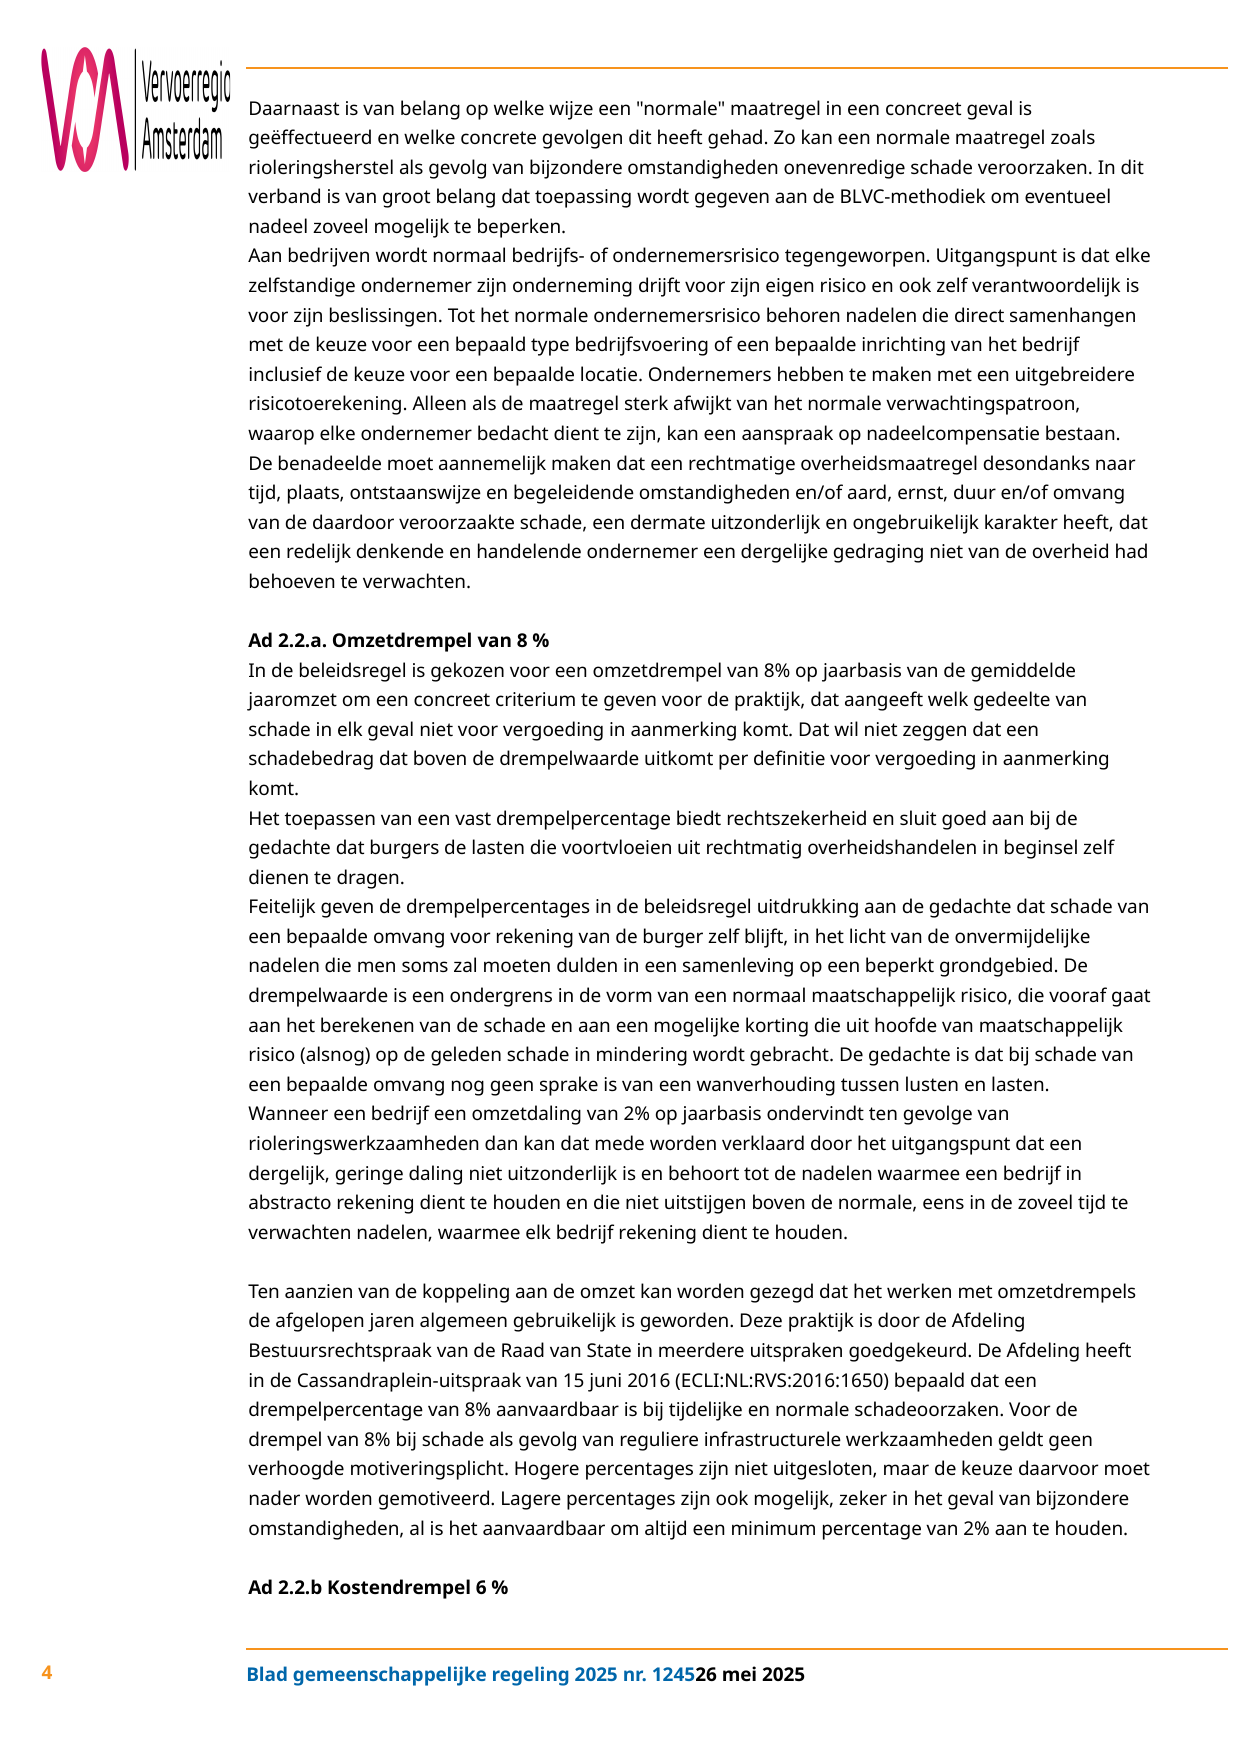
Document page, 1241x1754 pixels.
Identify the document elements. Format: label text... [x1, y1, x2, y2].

text Ad 2.2.b Kostendrempel 6 % [248, 1574, 1152, 1600]
text Aan bedrijven wordt normaal bedrijfs- of ondernemersrisico tegengeworpen. Uitgangspunt is dat elke zelfstandige ondernemer zijn onderneming drijft voor zijn eigen risico en ook zelf verantwoordelijk is voor zijn beslissingen. Tot het normale ondernemersrisico behoren nadelen die direct samenhangen met de keuze voor een bepaald type bedrijfsvoering of een bepaalde inrichting van het bedrijf inclusief de keuze voor een bepaalde locatie. Ondernemers hebben te maken met een uitgebreidere risicotoerekening. Alleen als de maatregel sterk afwijkt van het normale verwachtingspatroon, waarop elke ondernemer bedacht dient te zijn, kan een aanspraak op nadeelcompensatie bestaan. [248, 243, 1152, 446]
text Ten aanzien van de koppeling aan de omzet kan worden gezegd dat het werken met omzetdrempels de afgelopen jaren algemeen gebruikelijk is geworden. Deze praktijk is door de Afdeling Bestuursrechtspraak van de Raad van State in meerdere uitspraken goedgekeurd. De Afdeling heeft in de Cassandraplein-uitspraak van 15 juni 2016 (ECLI:NL:RVS:2016:1650) bepaald dat een drempelpercentage van 8% aanvaardbaar is bij tijdelijke en normale schadeoorzaken. Voor de drempel van 8% bij schade als gevolg van reguliere infrastructurele werkzaamheden geldt geen verhoogde motiveringsplicht. Hogere percentages zijn niet uitgesloten, maar de keuze daarvoor moet nader worden gemotiveerd. Lagere percentages zijn ook mogelijk, zeker in het geval van bijzondere omstandigheden, al is het aanvaardbaar om altijd een minimum percentage van 2% aan te houden. [248, 1278, 1152, 1541]
text De benadeelde moet aannemelijk maken dat een rechtmatige overheidsmaatregel desondanks naar tijd, plaats, ontstaanswijze en begeleidende omstandigheden en/of aard, ernst, duur en/of omvang van de daardoor veroorzaakte schade, een dermate uitzonderlijk en ongebruikelijk karakter heeft, dat een redelijk denkende en handelende ondernemer een dergelijke gedraging niet van de overheid had behoeven te verwachten. [248, 450, 1152, 594]
text Feitelijk geven de drempelpercentages in de beleidsregel uitdrukking aan de gedachte dat schade van een bepaalde omvang voor rekening van de burger zelf blijft, in het licht van de onvermijdelijke nadelen die men soms zal moeten dulden in een samenleving op een beperkt grondgebied. De drempelwaarde is een ondergrens in de vorm van een normaal maatschappelijk risico, die vooraf gaat aan het berekenen van de schade en aan een mogelijke korting die uit hoofde van maatschappelijk risico (alsnog) op de geleden schade in mindering wordt gebracht. De gedachte is dat bij schade van een bepaalde omvang nog geen sprake is van een wanverhouding tussen lusten en lasten. [248, 893, 1152, 1097]
text Wanneer een bedrijf een omzetdaling van 2% op jaarbasis ondervindt ten gevolge van rioleringswerkzaamheden dan kan dat mede worden verklaard door het uitgangspunt dat een dergelijk, geringe daling niet uitzonderlijk is en behoort tot de nadelen waarmee een bedrijf in abstracto rekening dient te houden en die niet uitstijgen boven de normale, eens in de zoveel tijd te verwachten nadelen, waarmee elk bedrijf rekening dient te houden. [248, 1101, 1152, 1245]
text Ad 2.2.a. Omzetdrempel van 8 % [248, 627, 1152, 653]
text Het toepassen van een vast drempelpercentage biedt rechtszekerheid en sluit goed aan bij de gedachte dat burgers de lasten die voortvloeien uit rechtmatig overheidshandelen in beginsel zelf dienen te dragen. [248, 805, 1152, 890]
picture [41, 47, 231, 172]
text In de beleidsregel is gekozen voor een omzetdrempel van 8% op jaarbasis van de gemiddelde jaaromzet om een concreet criterium te geven voor de praktijk, dat aangeeft welk gedeelte van schade in elk geval niet voor vergoeding in aanmerking komt. Dat wil niet zeggen dat een schadebedrag dat boven de drempelwaarde uitkomt per definitie voor vergoeding in aanmerking komt. [248, 657, 1152, 801]
text Daarnaast is van belang op welke wijze een "normale" maatregel in een concreet geval is geëffectueerd en welke concrete gevolgen dit heeft gehad. Zo kan een normale maatregel zoals rioleringsherstel als gevolg van bijzondere omstandigheden onevenredige schade veroorzaken. In dit verband is van groot belang dat toepassing wordt gegeven aan de BLVC-methodiek om eventueel nadeel zoveel mogelijk te beperken. [248, 95, 1152, 239]
